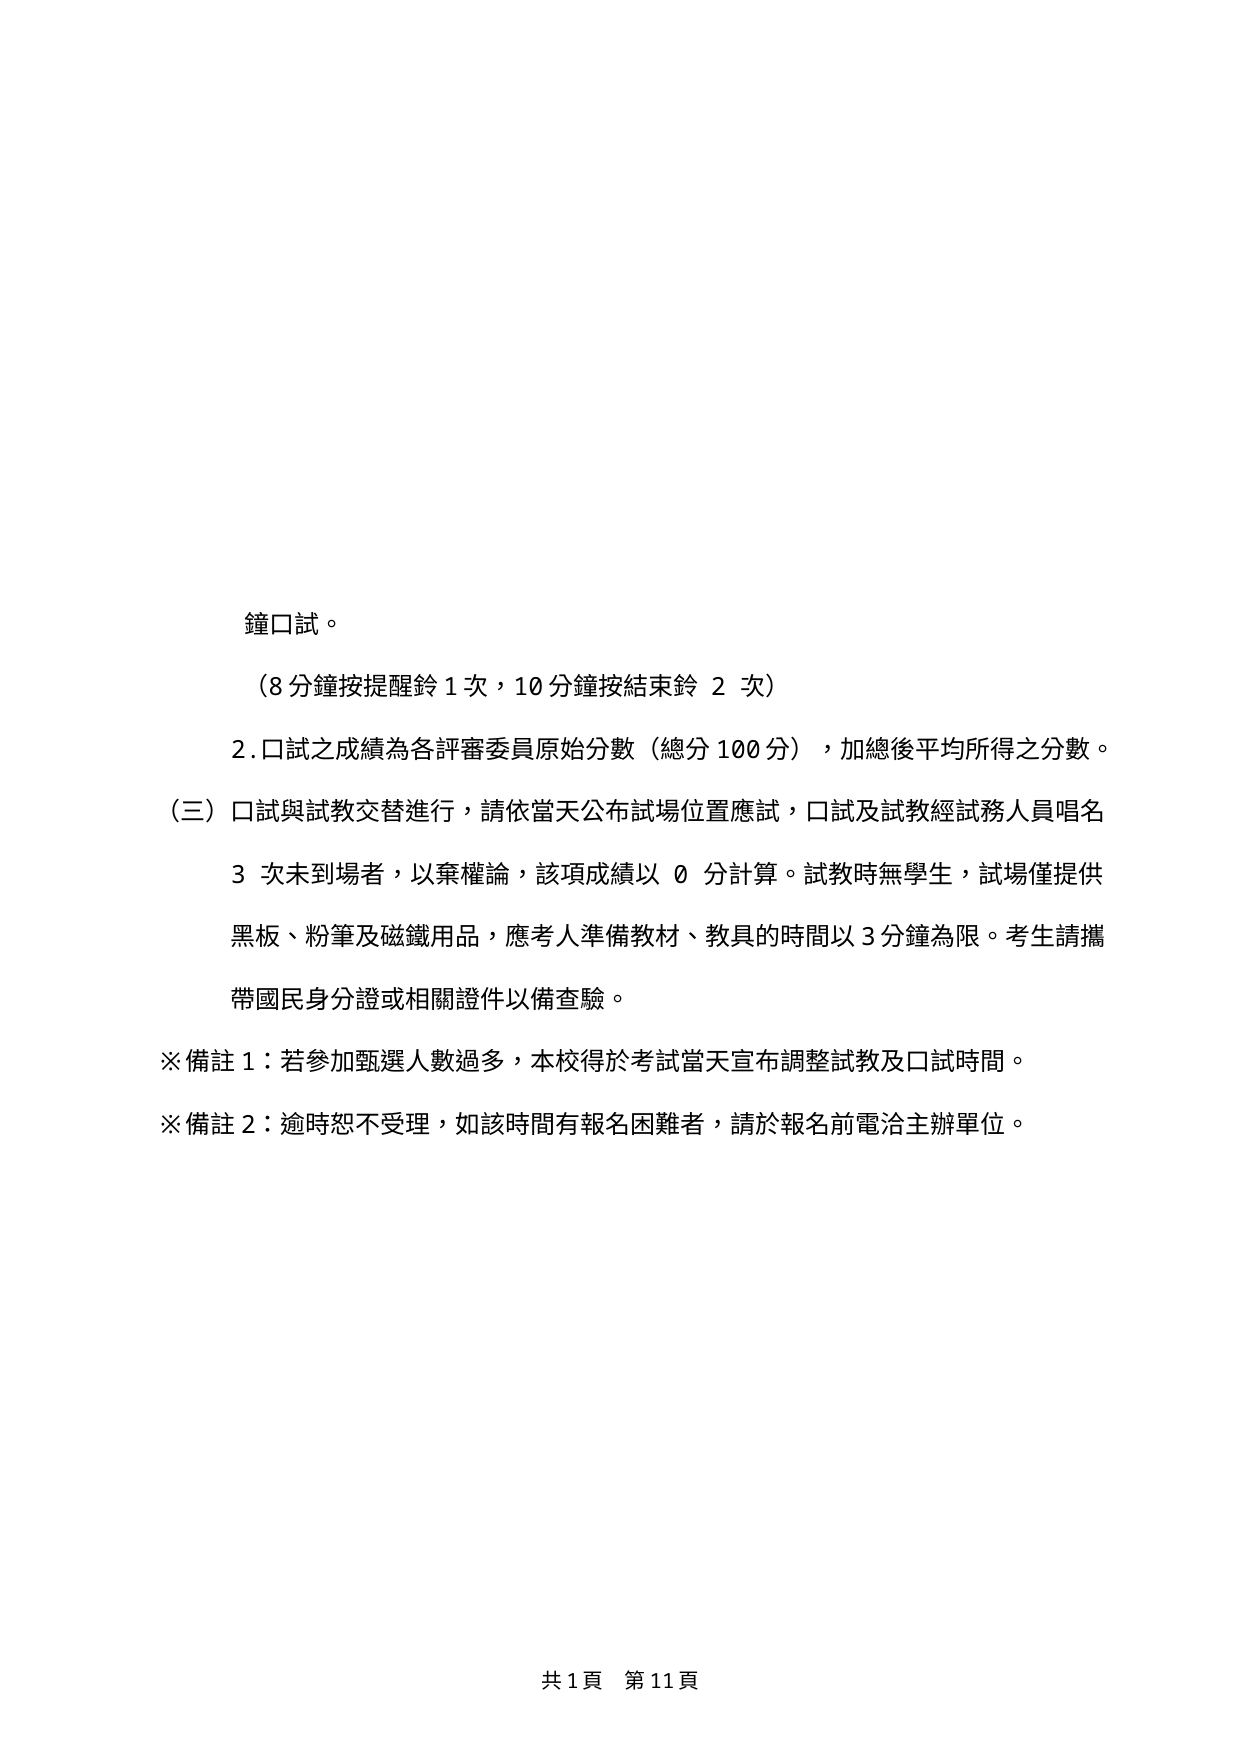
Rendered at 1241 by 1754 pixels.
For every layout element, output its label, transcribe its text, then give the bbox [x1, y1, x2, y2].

text ※備註2：逾時恕不受理，如該時間有報名困難者，請於報名前電洽主辦單位。 [156, 1081, 1122, 1143]
text 2.口試之成績為各評審委員原始分數（總分100分），加總後平均所得之分數。 [156, 706, 1122, 768]
text （8分鐘按提醒鈴1次，10分鐘按結束鈴 2 次） [143, 643, 1122, 706]
text 鐘口試。 [155, 581, 1122, 643]
text （三）口試與試教交替進行，請依當天公布試場位置應試，口試及試教經試務人員唱名 3 次未到場者，以棄權論，該項成績以 0 分計算。試教時無學生，試場僅提供黑板、粉筆及磁鐵用品，應考人準備教材、教具的時間以3分鐘為限。考生請攜帶國民身分證或相關證件以備查驗。 [156, 768, 1122, 1018]
text ※備註1：若參加甄選人數過多，本校得於考試當天宣布調整試教及口試時間。 [156, 1018, 1122, 1081]
